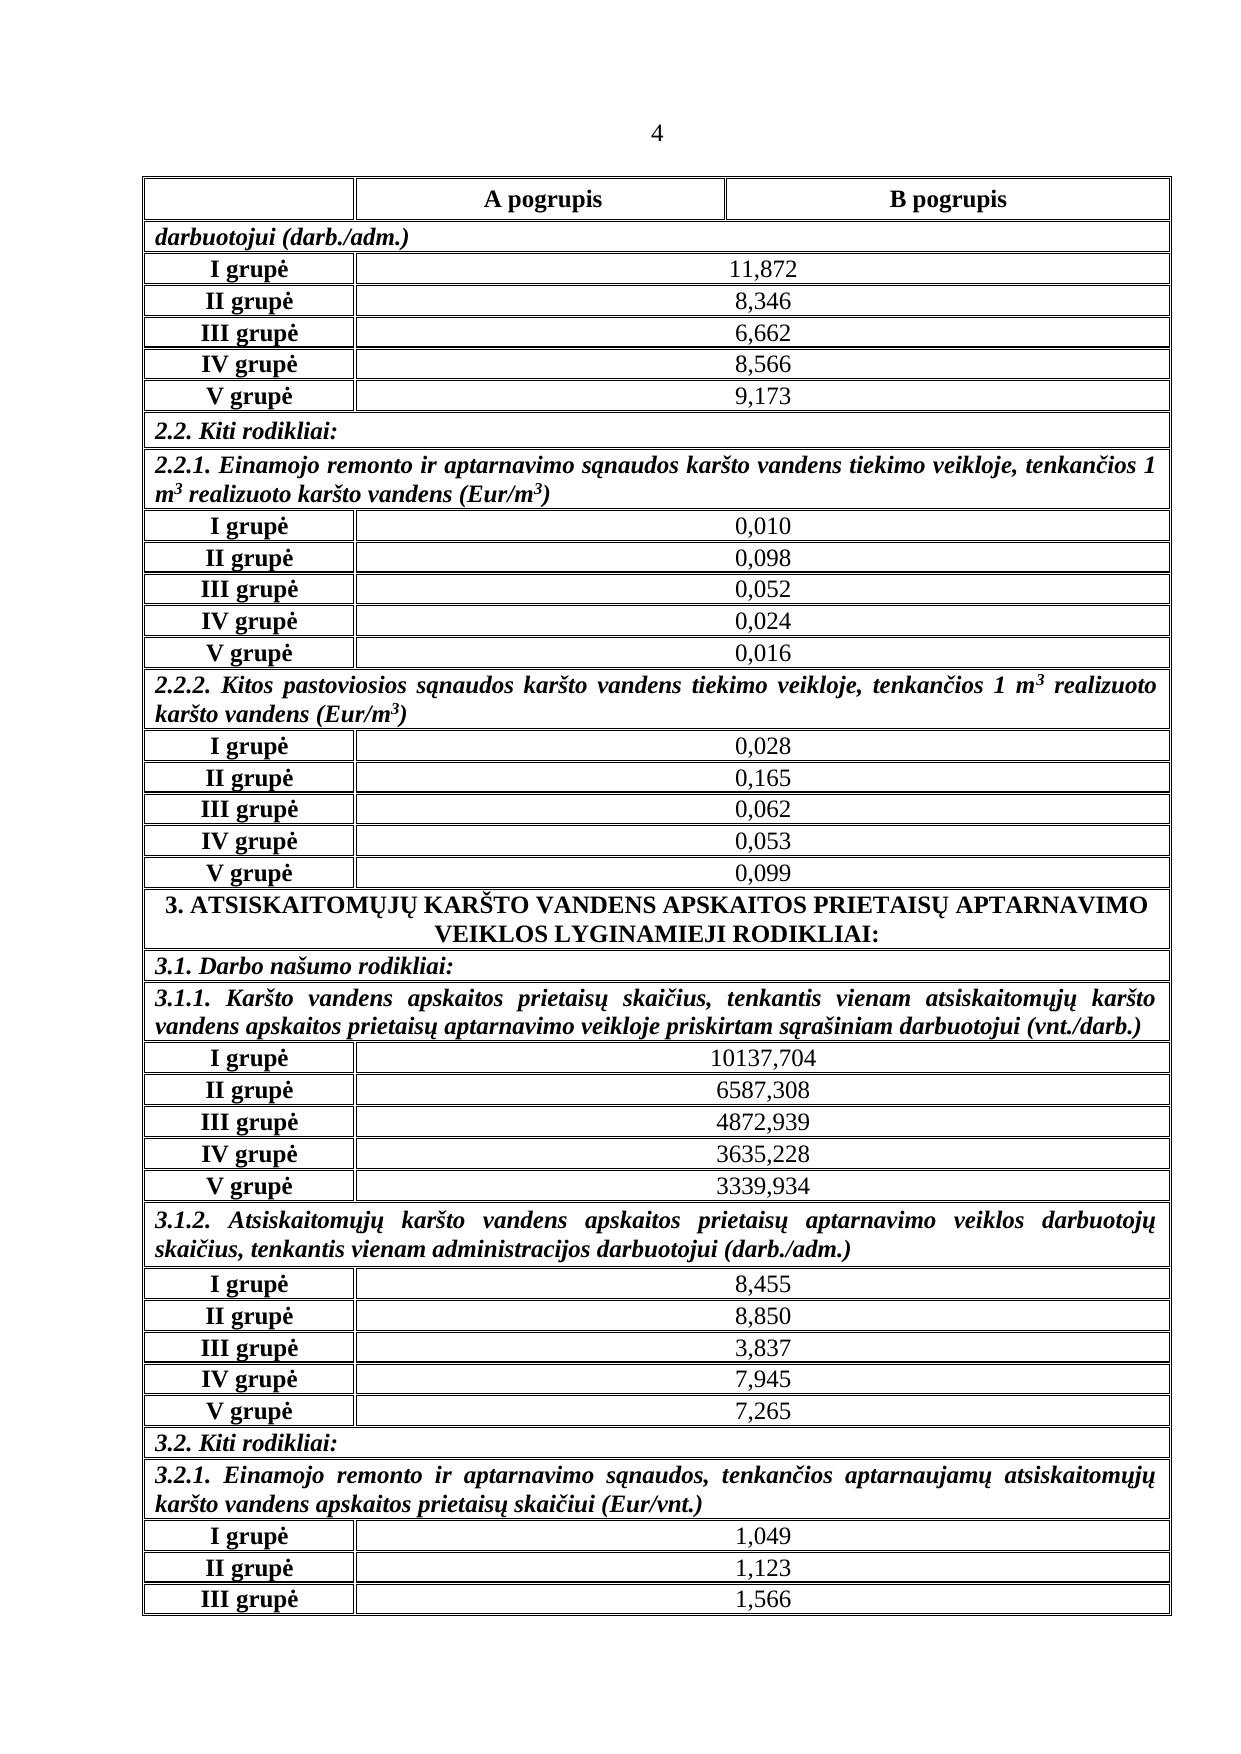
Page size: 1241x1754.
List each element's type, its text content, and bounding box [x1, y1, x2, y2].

table_cell 2.2.2. Kitos pastoviosios sąnaudos karšto vandens tiekimo veikloje, tenkančios 1 m3 realizuoto karšto vandens (Eur/m3) [145, 670, 1169, 728]
table_cell 0,165 [357, 763, 1169, 791]
table_cell 8,566 [357, 350, 1169, 378]
table_cell 11,872 [357, 254, 1169, 283]
table_cell 3,837 [357, 1333, 1169, 1361]
table_header B pogrupis [727, 179, 1169, 219]
table_cell 0,062 [357, 795, 1169, 823]
table_cell 6587,308 [357, 1075, 1169, 1104]
table_cell 10137,704 [357, 1043, 1169, 1072]
table_cell I grupė [145, 1269, 353, 1298]
table_cell 3.1. Darbo našumo rodikliai: [145, 951, 1169, 979]
table_cell 0,099 [357, 858, 1169, 887]
table_cell 1,566 [357, 1585, 1169, 1613]
table_cell 7,265 [357, 1396, 1169, 1425]
table_cell 0,098 [357, 543, 1169, 571]
table_cell IV grupė [145, 1365, 353, 1393]
table_cell III grupė [145, 318, 353, 346]
table_cell V grupė [145, 1396, 353, 1425]
table_cell I grupė [145, 254, 353, 283]
table_cell III grupė [145, 795, 353, 823]
table_cell V grupė [145, 638, 353, 667]
table_cell 4872,939 [357, 1107, 1169, 1136]
table_cell 7,945 [357, 1365, 1169, 1393]
table_cell 1,123 [357, 1553, 1169, 1581]
table_cell 3.1.1. Karšto vandens apskaitos prietaisų skaičius, tenkantis vienam atsiskaitomųjų karšto vandens apskaitos prietaisų aptarnavimo veikloje priskirtam sąrašiniam darbuotojui (vnt./darb.) [145, 983, 1169, 1040]
table_cell 3339,934 [357, 1171, 1169, 1199]
table_cell IV grupė [145, 606, 353, 635]
table_cell 8,850 [357, 1301, 1169, 1329]
table_cell 8,346 [357, 286, 1169, 314]
table_cell IV grupė [145, 350, 353, 378]
table_cell 9,173 [357, 381, 1169, 410]
table_cell V grupė [145, 1171, 353, 1199]
table_cell II grupė [145, 1553, 353, 1581]
table_header A pogrupis [357, 179, 724, 219]
table_cell 3.1.2. Atsiskaitomųjų karšto vandens apskaitos prietaisų aptarnavimo veiklos darbuotojų skaičius, tenkantis vienam administracijos darbuotojui (darb./adm.) [145, 1203, 1169, 1266]
table_cell V grupė [145, 381, 353, 410]
table_cell IV grupė [145, 826, 353, 855]
table_cell 6,662 [357, 318, 1169, 346]
table_cell IV grupė [145, 1139, 353, 1168]
table_cell III grupė [145, 1107, 353, 1136]
table_cell 3. ATSISKAITOMŲJŲ KARŠTO VANDENS APSKAITOS PRIETAISŲ APTARNAVIMO VEIKLOS LYGINAMIEJI RODIKLIAI: [145, 890, 1169, 948]
table_cell II grupė [145, 1301, 353, 1329]
table_cell 2.2. Kiti rodikliai: [145, 413, 1169, 447]
table_cell 3.2. Kiti rodikliai: [145, 1428, 1169, 1457]
table_cell 0,010 [357, 511, 1169, 539]
table_cell I grupė [145, 1043, 353, 1072]
table_cell II grupė [145, 1075, 353, 1104]
table_cell 3.2.1. Einamojo remonto ir aptarnavimo sąnaudos, tenkančios aptarnaujamų atsiskaitomųjų karšto vandens apskaitos prietaisų skaičiui (Eur/vnt.) [145, 1460, 1169, 1518]
table_header [145, 179, 353, 219]
table_cell 8,455 [357, 1269, 1169, 1298]
table_cell III grupė [145, 1585, 353, 1613]
table_cell 0,016 [357, 638, 1169, 667]
table_cell 0,053 [357, 826, 1169, 855]
table_cell I grupė [145, 731, 353, 759]
table_cell III grupė [145, 1333, 353, 1361]
table_cell II grupė [145, 543, 353, 571]
table_cell V grupė [145, 858, 353, 887]
table_cell 0,028 [357, 731, 1169, 759]
table_cell 2.2.1. Einamojo remonto ir aptarnavimo sąnaudos karšto vandens tiekimo veikloje, tenkančios 1 m3 realizuoto karšto vandens (Eur/m3) [145, 450, 1169, 508]
table_cell 1,049 [357, 1521, 1169, 1549]
table_cell 0,052 [357, 575, 1169, 603]
table_cell II grupė [145, 286, 353, 314]
table_cell I grupė [145, 511, 353, 539]
table_cell I grupė [145, 1521, 353, 1549]
table_cell 0,024 [357, 606, 1169, 635]
table_cell III grupė [145, 575, 353, 603]
table_cell 3635,228 [357, 1139, 1169, 1168]
table_cell darbuotojui (darb./adm.) [145, 222, 1169, 251]
table_cell II grupė [145, 763, 353, 791]
